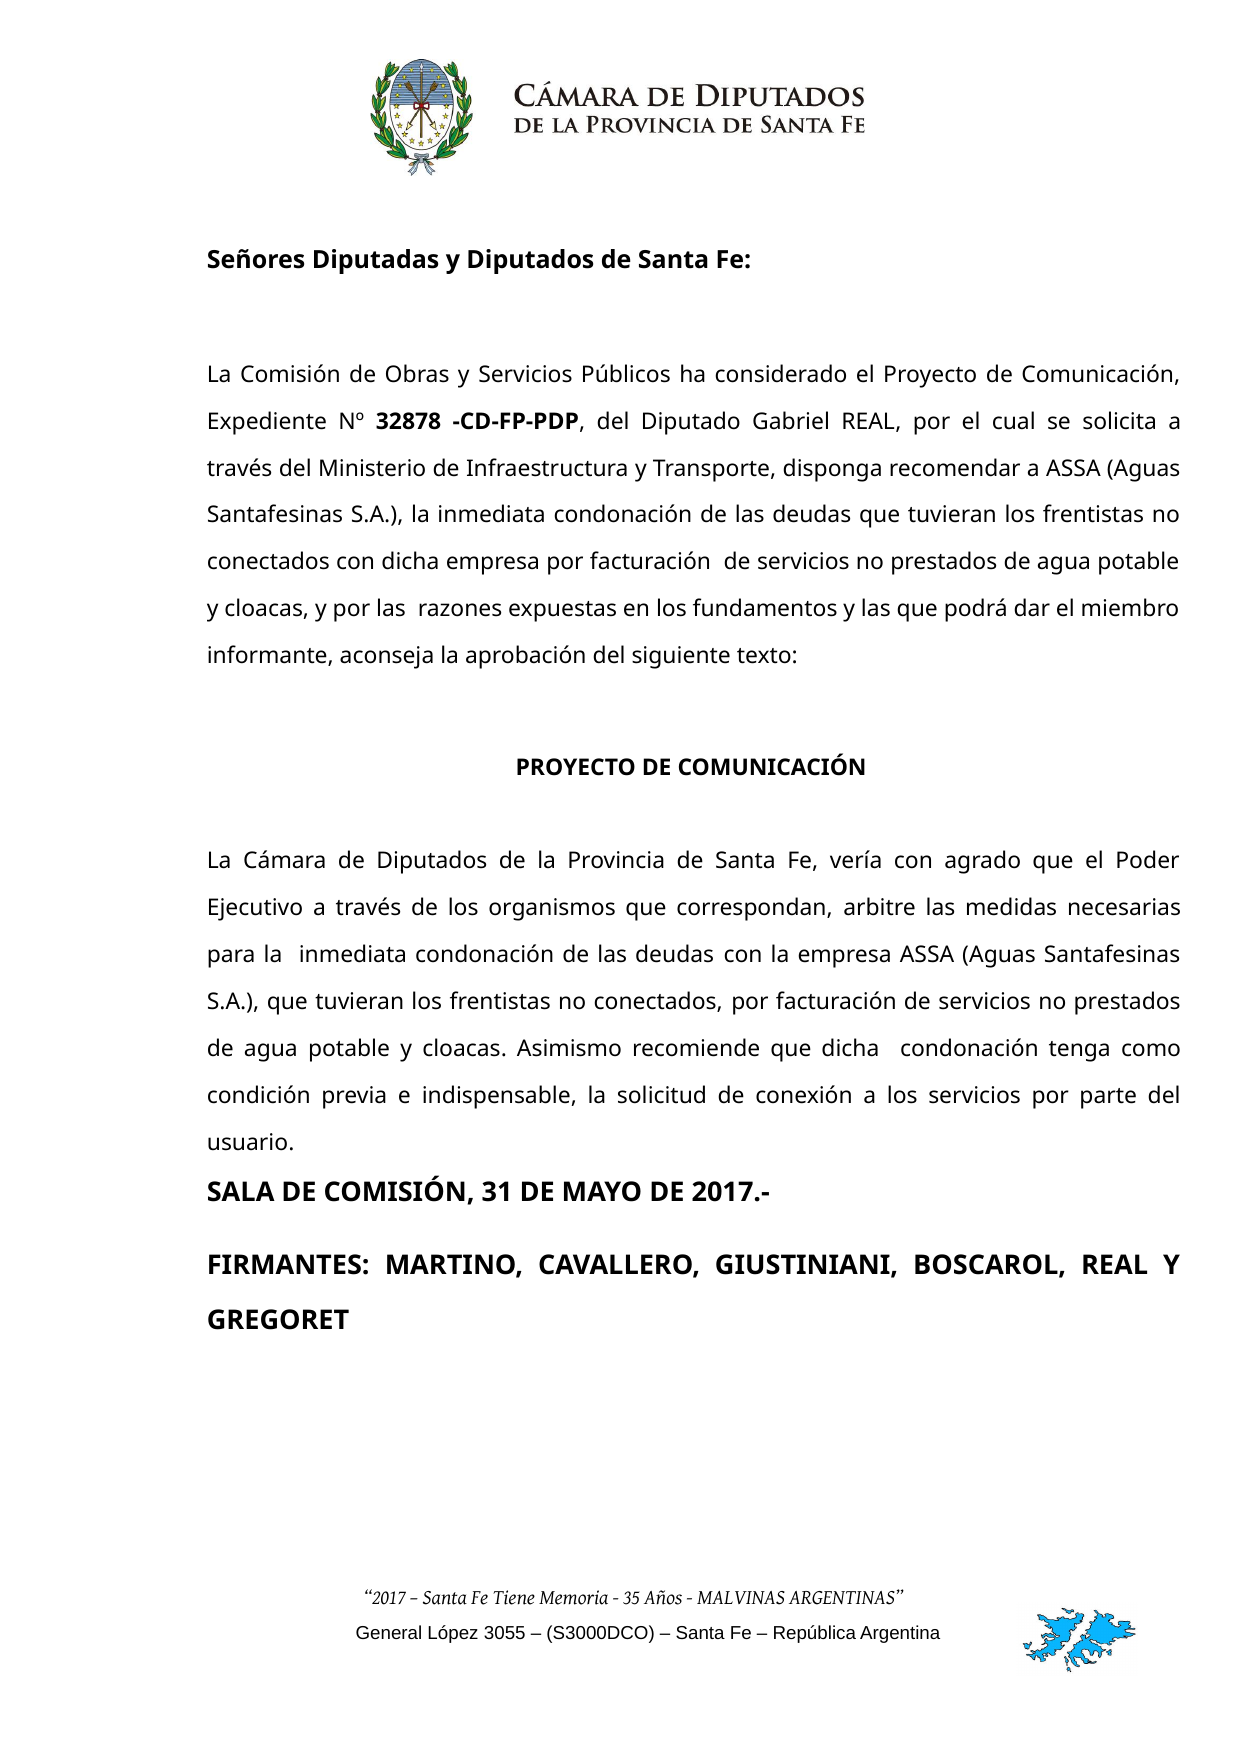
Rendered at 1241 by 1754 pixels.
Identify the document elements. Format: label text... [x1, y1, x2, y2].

text PROYECTO DE COMUNICACIÓN [207, 751, 1181, 782]
picture [1016, 1602, 1139, 1676]
text FIRMANTES: MARTINO, CAVALLERO, GIUSTINIANI, BOSCAROL, REAL Y GREGORET [207, 1245, 1181, 1338]
picture [370, 59, 865, 180]
text Señores Diputadas y Diputados de Santa Fe: [207, 242, 1181, 276]
text SALA DE COMISIÓN, 31 DE MAYO DE 2017.- [207, 1172, 1181, 1209]
text La Comisión de Obras y Servicios Públicos ha considerado el Proyecto de Comunicación, Expediente Nº 32878 -CD-FP-PDP, del Diputado Gabriel REAL, por el cual se solicita a través del Ministerio de Infraestructura y Transporte, disponga recomendar a ASSA (Aguas Santafesinas S.A.), la inmediata condonación de las deudas que tuvieran los frentistas no conectados con dicha empresa por facturación de servicios no prestados de agua potable y cloacas, y por las razones expuestas en los fundamentos y las que podrá dar el miembro informante, aconseja la aprobación del siguiente texto: [207, 358, 1181, 670]
text La Cámara de Diputados de la Provincia de Santa Fe, vería con agrado que el Poder Ejecutivo a través de los organismos que correspondan, arbitre las medidas necesarias para la inmediata condonación de las deudas con la empresa ASSA (Aguas Santafesinas S.A.), que tuvieran los frentistas no conectados, por facturación de servicios no prestados de agua potable y cloacas. Asimismo recomiende que dicha condonación tenga como condición previa e indispensable, la solicitud de conexión a los servicios por parte del usuario. [207, 844, 1181, 1157]
